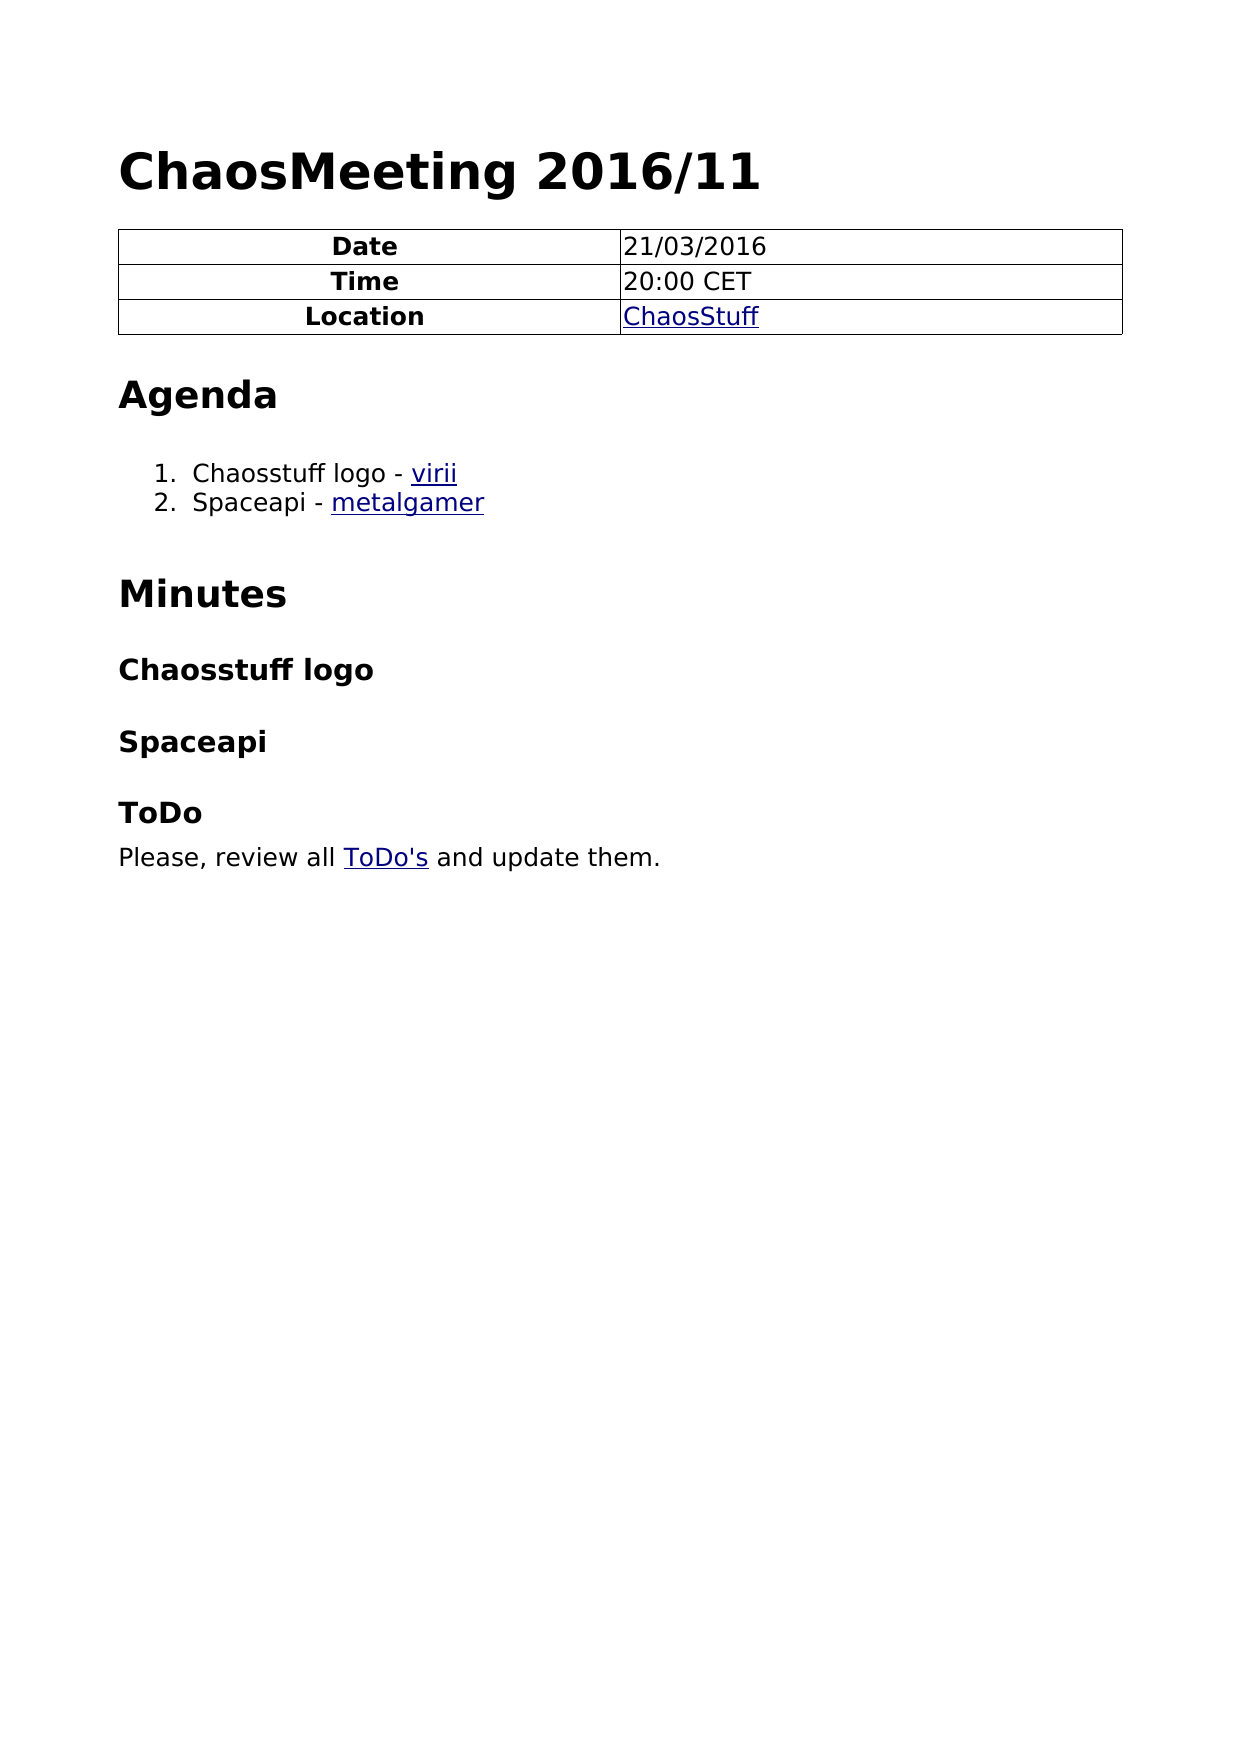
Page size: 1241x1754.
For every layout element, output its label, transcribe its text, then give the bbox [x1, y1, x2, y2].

subtitle Spaceapi [118, 725, 1122, 759]
subtitle Minutes [118, 572, 1122, 616]
table_cell ChaosStuff [621, 300, 1122, 334]
list Chaosstuff logo - virii [177, 459, 1122, 489]
subtitle Chaosstuff logo [118, 653, 1122, 687]
text Please, review all ToDo's and update them. [118, 843, 1122, 872]
table_header Date [119, 230, 620, 264]
subtitle ToDo [118, 796, 1122, 830]
list Spaceapi - metalgamer [177, 489, 1122, 518]
table_cell 20:00 CET [621, 265, 1122, 299]
subtitle ChaosMeeting 2016/11 [118, 143, 1122, 201]
subtitle Agenda [118, 374, 1122, 417]
table_header 21/03/2016 [621, 230, 1122, 264]
table_cell Location [119, 300, 620, 334]
table_cell Time [119, 265, 620, 299]
